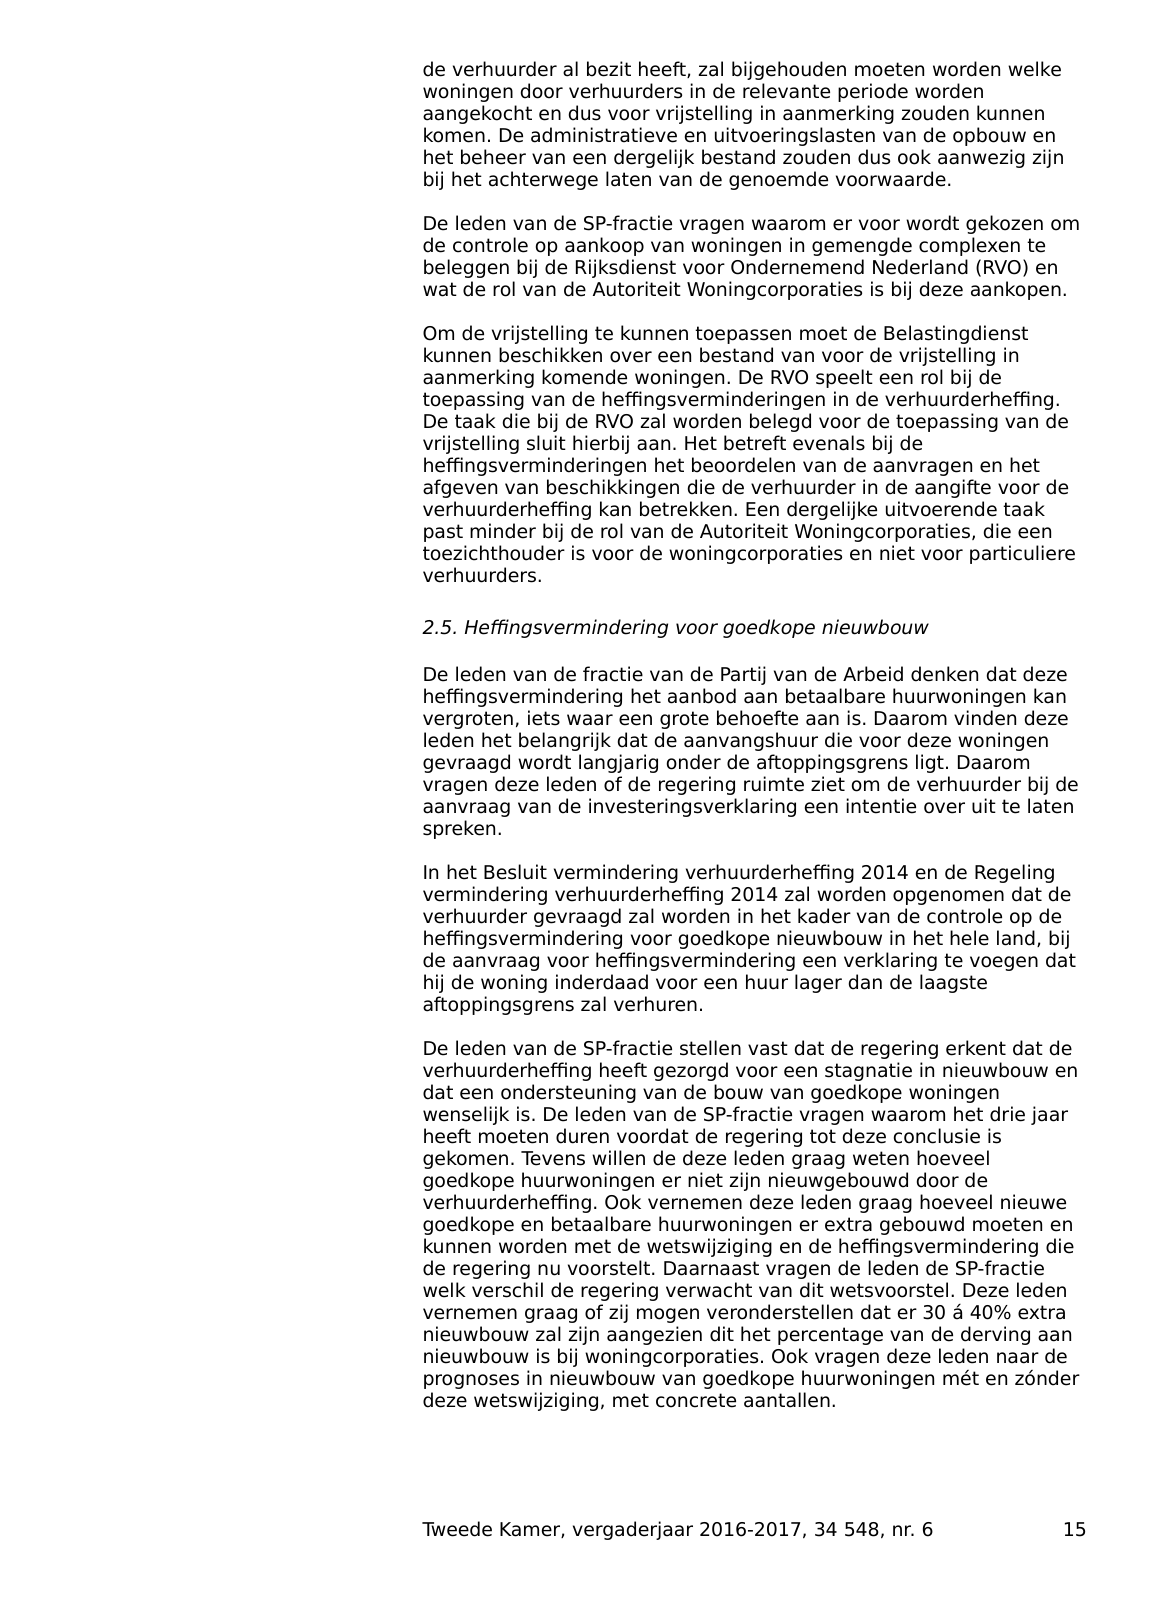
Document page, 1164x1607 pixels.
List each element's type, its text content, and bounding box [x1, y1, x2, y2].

text De leden van de SP-fractie vragen waarom er voor wordt gekozen om de controle op aankoop van woningen in gemengde complexen te beleggen bij de Rijksdienst voor Ondernemend Nederland (RVO) en wat de rol van de Autoriteit Woningcorporaties is bij deze aankopen. [422, 213, 1087, 301]
subtitle 2.5. Heffingsvermindering voor goedkope nieuwbouw [422, 617, 1087, 639]
text De leden van de SP-fractie stellen vast dat de regering erkent dat de verhuurderheffing heeft gezorgd voor een stagnatie in nieuwbouw en dat een ondersteuning van de bouw van goedkope woningen wenselijk is. De leden van de SP-fractie vragen waarom het drie jaar heeft moeten duren voordat de regering tot deze conclusie is gekomen. Tevens willen de deze leden graag weten hoeveel goedkope huurwoningen er niet zijn nieuwgebouwd door de verhuurderheffing. Ook vernemen deze leden graag hoeveel nieuwe goedkope en betaalbare huurwoningen er extra gebouwd moeten en kunnen worden met de wetswijziging en de heffingsvermindering die de regering nu voorstelt. Daarnaast vragen de leden de SP-fractie welk verschil de regering verwacht van dit wetsvoorstel. Deze leden vernemen graag of zij mogen veronderstellen dat er 30 á 40% extra nieuwbouw zal zijn aangezien dit het percentage van de derving aan nieuwbouw is bij woningcorporaties. Ook vragen deze leden naar de prognoses in nieuwbouw van goedkope huurwoningen mét en zónder deze wetswijziging, met concrete aantallen. [422, 1038, 1087, 1412]
text In het Besluit vermindering verhuurderheffing 2014 en de Regeling vermindering verhuurderheffing 2014 zal worden opgenomen dat de verhuurder gevraagd zal worden in het kader van de controle op de heffingsvermindering voor goedkope nieuwbouw in het hele land, bij de aanvraag voor heffingsvermindering een verklaring te voegen dat hij de woning inderdaad voor een huur lager dan de laagste aftoppingsgrens zal verhuren. [422, 862, 1087, 1016]
text de verhuurder al bezit heeft, zal bijgehouden moeten worden welke woningen door verhuurders in de relevante periode worden aangekocht en dus voor vrijstelling in aanmerking zouden kunnen komen. De administratieve en uitvoeringslasten van de opbouw en het beheer van een dergelijk bestand zouden dus ook aanwezig zijn bij het achterwege laten van de genoemde voorwaarde. [422, 59, 1087, 191]
text Om de vrijstelling te kunnen toepassen moet de Belastingdienst kunnen beschikken over een bestand van voor de vrijstelling in aanmerking komende woningen. De RVO speelt een rol bij de toepassing van de heffingsverminderingen in de verhuurderheffing. De taak die bij de RVO zal worden belegd voor de toepassing van de vrijstelling sluit hierbij aan. Het betreft evenals bij de heffingsverminderingen het beoordelen van de aanvragen en het afgeven van beschikkingen die de verhuurder in de aangifte voor de verhuurderheffing kan betrekken. Een dergelijke uitvoerende taak past minder bij de rol van de Autoriteit Woningcorporaties, die een toezichthouder is voor de woningcorporaties en niet voor particuliere verhuurders. [422, 323, 1087, 587]
text De leden van de fractie van de Partij van de Arbeid denken dat deze heffingsvermindering het aanbod aan betaalbare huurwoningen kan vergroten, iets waar een grote behoefte aan is. Daarom vinden deze leden het belangrijk dat de aanvangshuur die voor deze woningen gevraagd wordt langjarig onder de aftoppingsgrens ligt. Daarom vragen deze leden of de regering ruimte ziet om de verhuurder bij de aanvraag van de investeringsverklaring een intentie over uit te laten spreken. [422, 664, 1087, 840]
